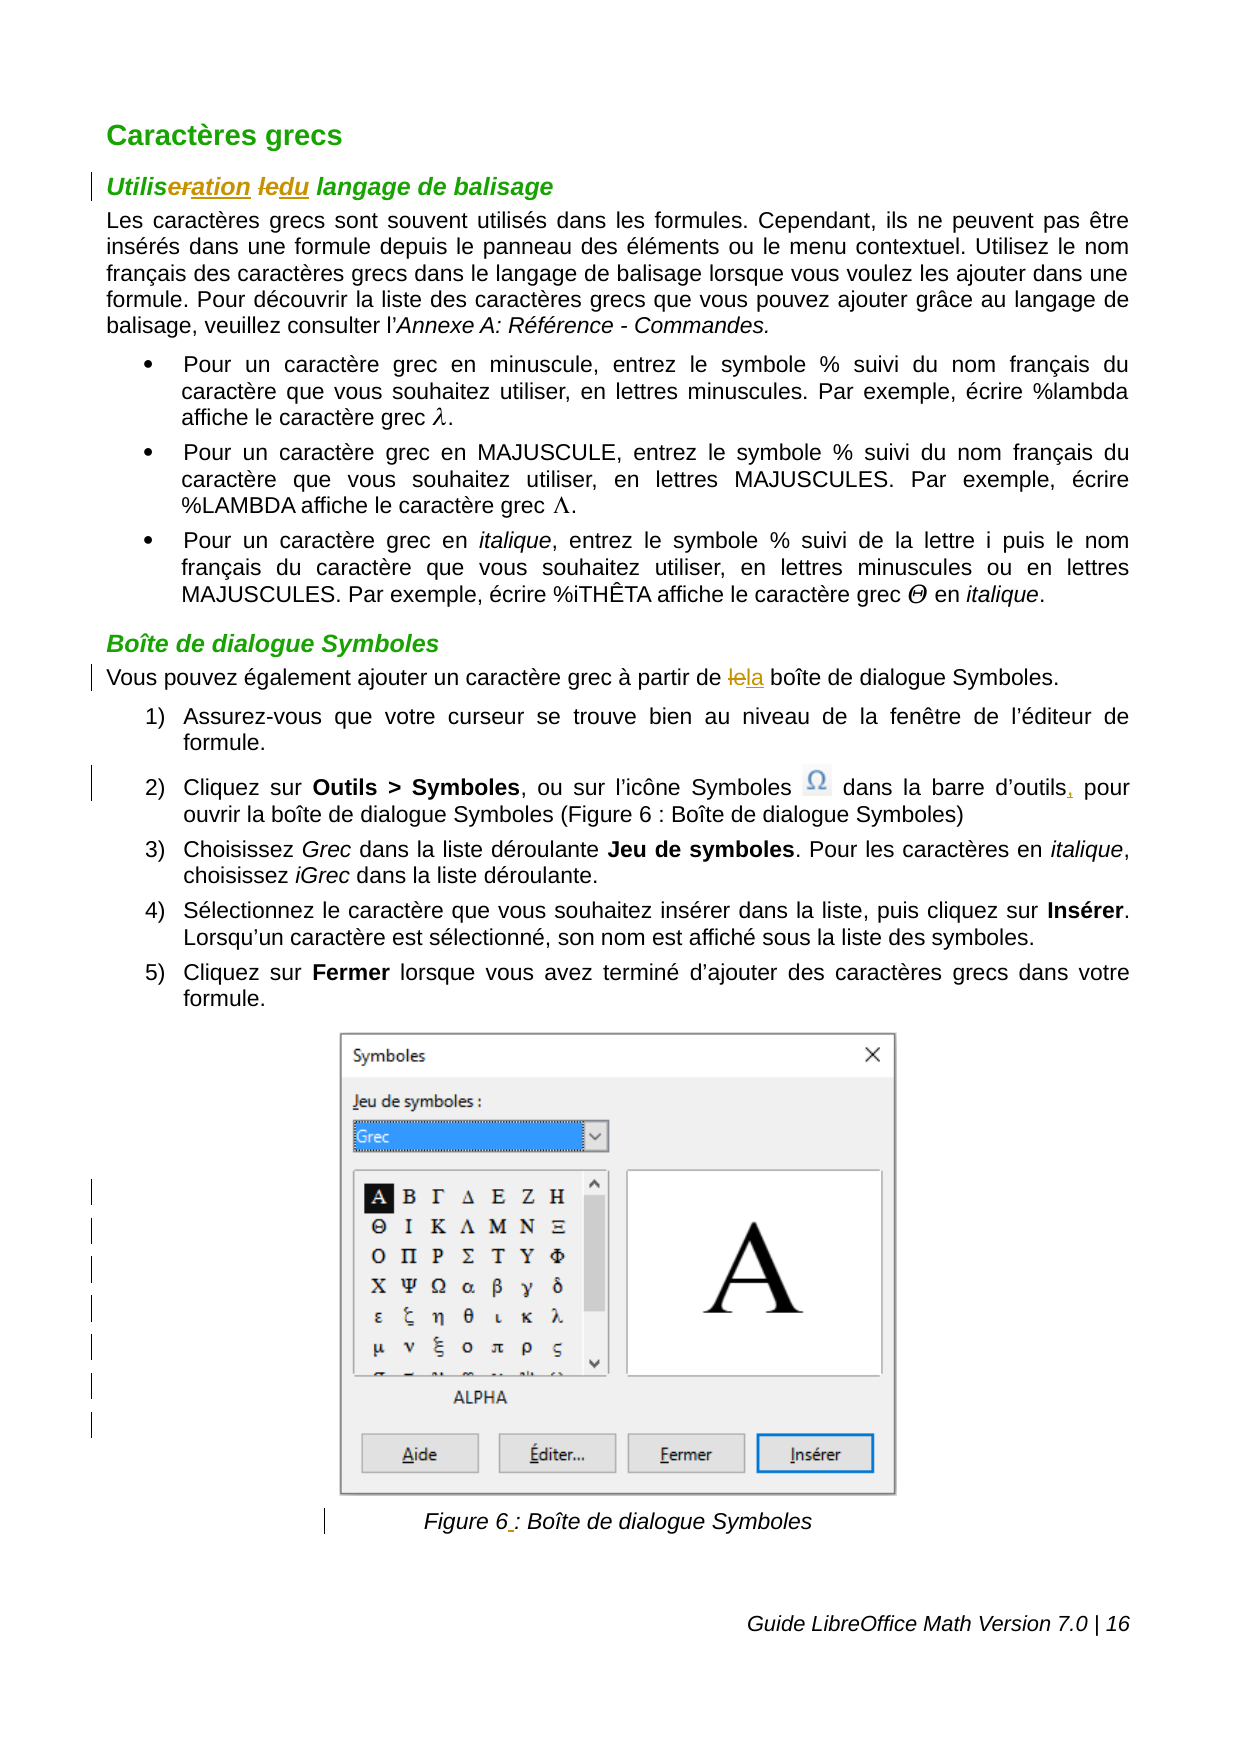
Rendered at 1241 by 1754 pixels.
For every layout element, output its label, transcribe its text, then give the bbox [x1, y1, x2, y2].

subtitle Utilisation du langage de balisage [106, 172, 1130, 201]
list Cliquez sur Fermer lorsque vous avez terminé d’ajouter des caractères grecs dans votre formule. [165, 959, 1130, 1012]
list Sélectionnez le caractère que vous souhaitez insérer dans la liste, puis cliquez sur Insérer. Lorsqu’un caractère est sélectionné, son nom est affiché sous la liste des symboles. [165, 897, 1130, 950]
text Figure 6 : Boîte de dialogue Symboles [339, 1496, 897, 1534]
list Choisissez Grec dans la liste déroulante Jeu de symboles. Pour les caractères en italique, choisissez iGrec dans la liste déroulante. [165, 836, 1130, 889]
subtitle Caractères grecs [106, 118, 1130, 152]
picture [802, 764, 833, 796]
list Assurez-vous que votre curseur se trouve bien au niveau de la fenêtre de l’éditeur de formule. [165, 703, 1130, 756]
picture [339, 1032, 897, 1496]
list Cliquez sur Outils > Symboles, ou sur l’icône Symboles dans la barre d’outils, pour ouvrir la boîte de dialogue Symboles (Figure 6 : Boîte de dialogue Symboles) [165, 764, 1130, 827]
subtitle Boîte de dialogue Symboles [106, 629, 1130, 658]
list Pour un caractère grec en minuscule, entrez le symbole % suivi du nom français du caractère que vous souhaitez utiliser, en lettres minuscules. Par exemple, écrire %lambda affiche le caractère grec . [144, 351, 1130, 430]
list Pour un caractère grec en MAJUSCULE, entrez le symbole % suivi du nom français du caractère que vous souhaitez utiliser, en lettres MAJUSCULES. Par exemple, écrire %LAMBDA affiche le caractère grec . [144, 439, 1130, 518]
text Les caractères grecs sont souvent utilisés dans les formules. Cependant, ils ne peuvent pas être insérés dans une formule depuis le panneau des éléments ou le menu contextuel. Utilisez le nom français des caractères grecs dans le langage de balisage lorsque vous voulez les ajouter dans une formule. Pour découvrir la liste des caractères grecs que vous pouvez ajouter grâce au langage de balisage, veuillez consulter l’Annexe A: Référence - Commandes. [106, 207, 1130, 339]
list Pour un caractère grec en italique, entrez le symbole % suivi de la lettre i puis le nom français du caractère que vous souhaitez utiliser, en lettres minuscules ou en lettres MAJUSCULES. Par exemple, écrire %iTHÊTA affiche le caractère grec en italique. [144, 527, 1130, 609]
text Vous pouvez également ajouter un caractère grec à partir de la boîte de dialogue Symboles. [106, 664, 1130, 691]
